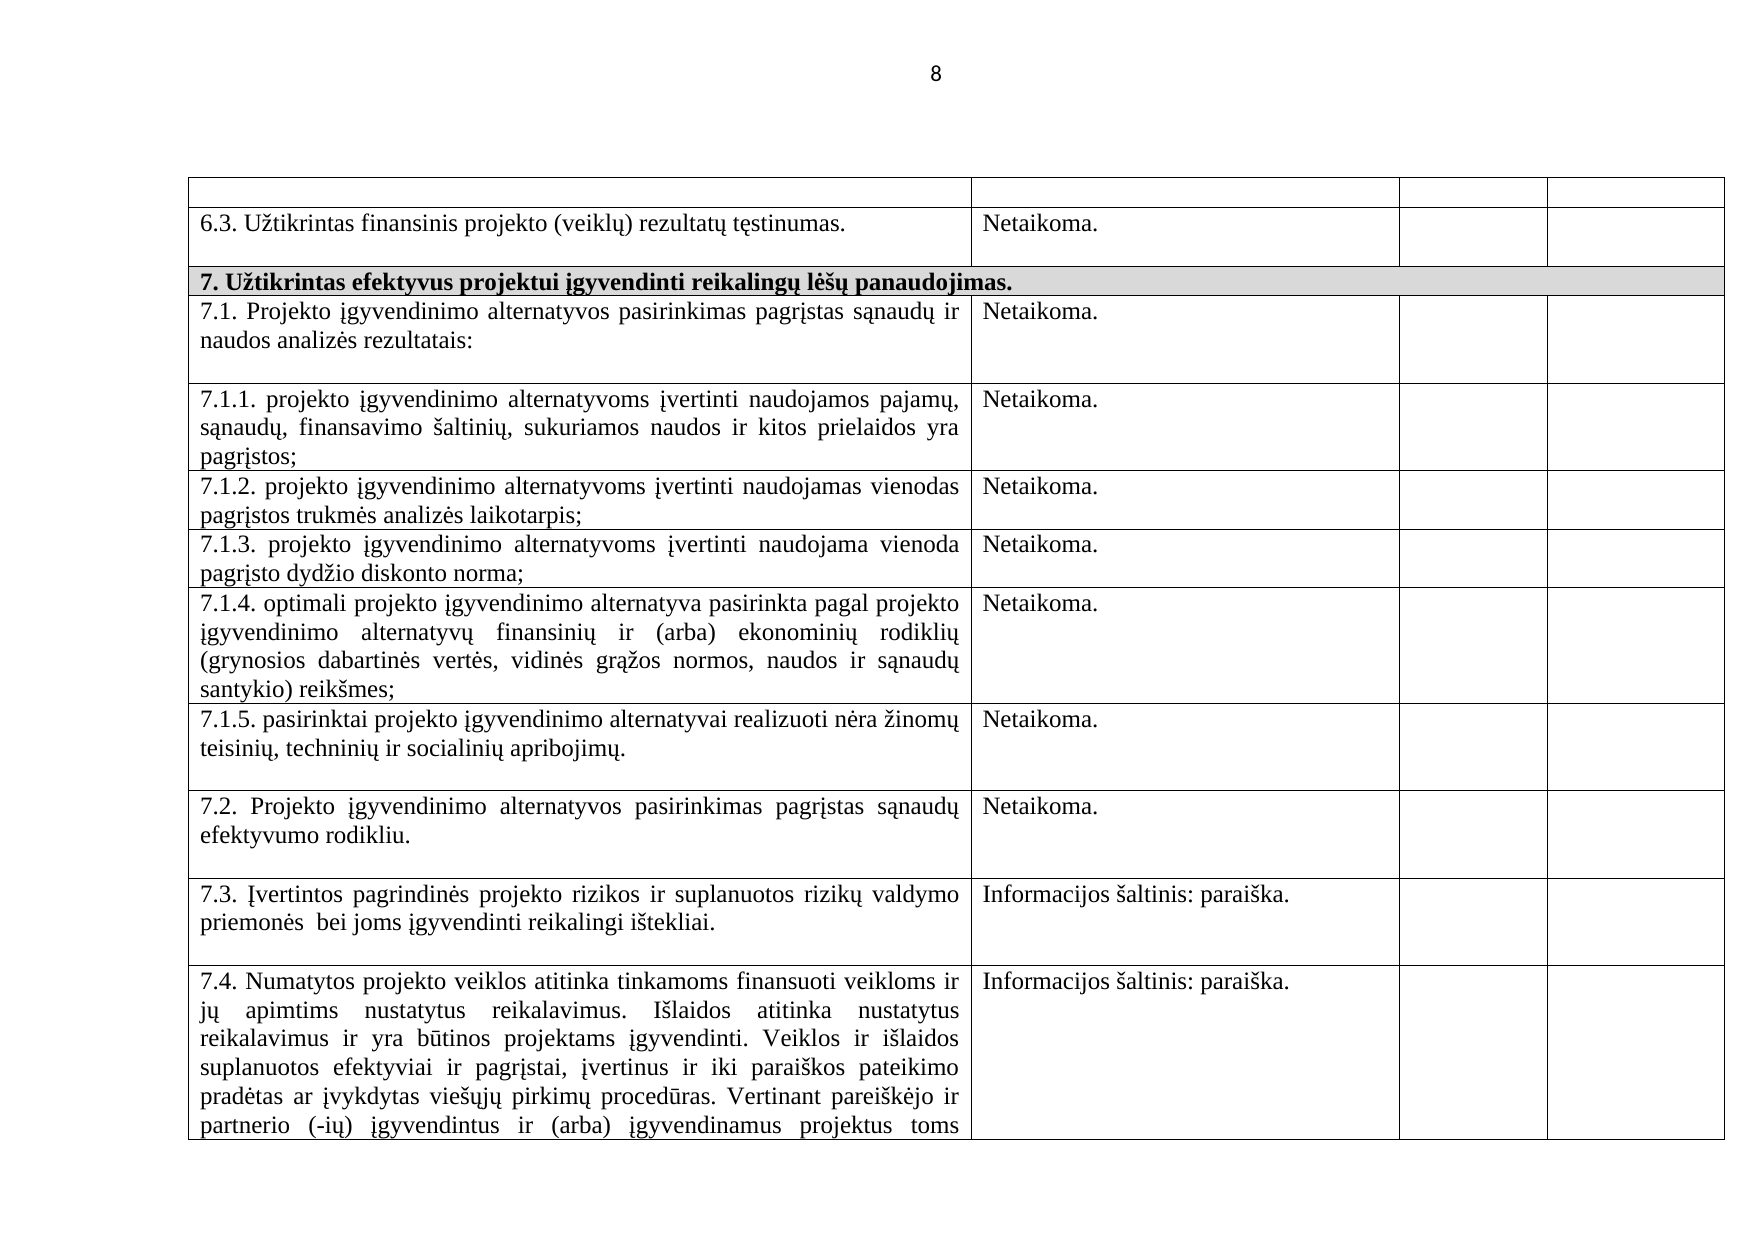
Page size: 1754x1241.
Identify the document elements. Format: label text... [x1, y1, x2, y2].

table_cell Informacijos šaltinis: paraiška. [972, 879, 1399, 965]
table_cell [1548, 588, 1724, 703]
table_cell Netaikoma. [972, 530, 1399, 587]
table_cell [1400, 384, 1547, 470]
table_cell [1400, 208, 1547, 266]
table_cell 7.3. Įvertintos pagrindinės projekto rizikos ir suplanuotos rizikų valdymo priemonės bei joms įgyvendinti reikalingi ištekliai. [189, 879, 971, 965]
table_cell Netaikoma. [972, 588, 1399, 703]
table_cell 7.1.2. projekto įgyvendinimo alternatyvoms įvertinti naudojamas vienodas pagrįstos trukmės analizės laikotarpis; [189, 471, 971, 528]
table_cell [1400, 791, 1547, 878]
table_cell [1400, 530, 1547, 587]
table_cell [1400, 966, 1547, 1138]
table_cell [1400, 588, 1547, 703]
table_cell 7.1.1. projekto įgyvendinimo alternatyvoms įvertinti naudojamos pajamų, sąnaudų, finansavimo šaltinių, sukuriamos naudos ir kitos prielaidos yra pagrįstos; [189, 384, 971, 470]
table_cell [1400, 879, 1547, 965]
table_cell [1400, 471, 1547, 528]
table_cell Netaikoma. [972, 791, 1399, 878]
table_cell [1400, 296, 1547, 383]
table_cell Netaikoma. [972, 296, 1399, 383]
table_cell [1548, 178, 1724, 207]
table_cell [1548, 879, 1724, 965]
table_cell [1548, 208, 1724, 266]
table_cell Informacijos šaltinis: paraiška. [972, 966, 1399, 1138]
table_cell [1548, 966, 1724, 1138]
table_cell [1400, 704, 1547, 790]
table_cell 7.2. Projekto įgyvendinimo alternatyvos pasirinkimas pagrįstas sąnaudų efektyvumo rodikliu. [189, 791, 971, 878]
table_cell 7.4. Numatytos projekto veiklos atitinka tinkamoms finansuoti veikloms ir jų apimtims nustatytus reikalavimus. Išlaidos atitinka nustatytus reikalavimus ir yra būtinos projektams įgyvendinti. Veiklos ir išlaidos suplanuotos efektyviai ir pagrįstai, įvertinus ir iki paraiškos pateikimo pradėtas ar įvykdytas viešųjų pirkimų procedūras. Vertinant pareiškėjo ir partnerio (-ių) įgyvendintus ir (arba) įgyvendinamus projektus toms [189, 966, 971, 1138]
table_cell [972, 178, 1399, 207]
table_cell Netaikoma. [972, 384, 1399, 470]
table_cell 7.1.4. optimali projekto įgyvendinimo alternatyva pasirinkta pagal projekto įgyvendinimo alternatyvų finansinių ir (arba) ekonominių rodiklių (grynosios dabartinės vertės, vidinės grąžos normos, naudos ir sąnaudų santykio) reikšmes; [189, 588, 971, 703]
table_cell 6.3. Užtikrintas finansinis projekto (veiklų) rezultatų tęstinumas. [189, 208, 971, 266]
table_cell [1400, 178, 1547, 207]
table_cell Netaikoma. [972, 471, 1399, 528]
table_cell 7. Užtikrintas efektyvus projektui įgyvendinti reikalingų lėšų panaudojimas. [189, 267, 1724, 295]
table_cell [1548, 384, 1724, 470]
table_cell Netaikoma. [972, 704, 1399, 790]
table_cell [1548, 704, 1724, 790]
table_cell 7.1.3. projekto įgyvendinimo alternatyvoms įvertinti naudojama vienoda pagrįsto dydžio diskonto norma; [189, 530, 971, 587]
table_cell Netaikoma. [972, 208, 1399, 266]
table_cell [1548, 791, 1724, 878]
table_cell [1548, 530, 1724, 587]
table_cell 7.1.5. pasirinktai projekto įgyvendinimo alternatyvai realizuoti nėra žinomų teisinių, techninių ir socialinių apribojimų. [189, 704, 971, 790]
table_cell 7.1. Projekto įgyvendinimo alternatyvos pasirinkimas pagrįstas sąnaudų ir naudos analizės rezultatais: [189, 296, 971, 383]
table_cell [1548, 296, 1724, 383]
table_cell [1548, 471, 1724, 528]
table_cell [189, 178, 971, 207]
